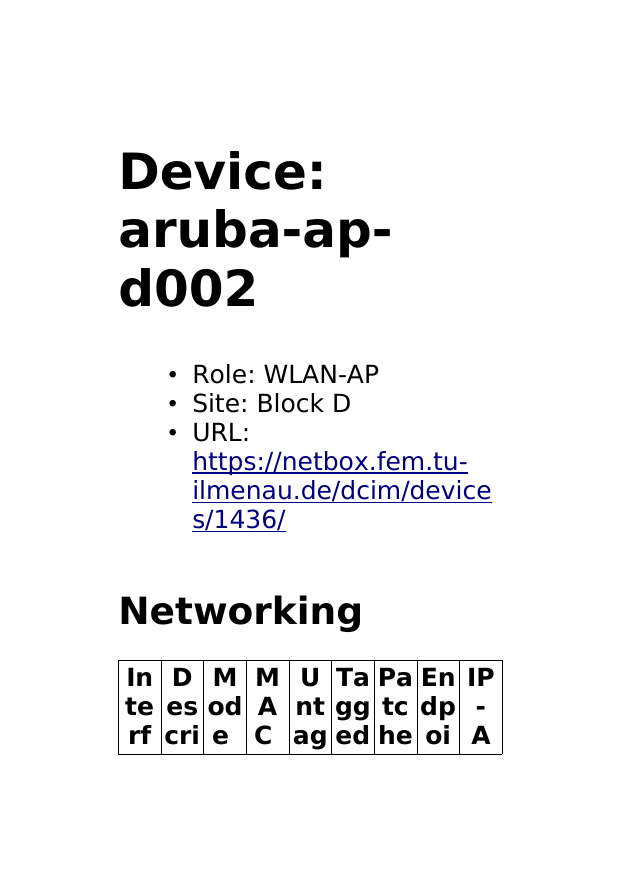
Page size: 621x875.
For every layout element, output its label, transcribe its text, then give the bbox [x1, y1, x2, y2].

list Site: Block D [177, 389, 502, 418]
table_header Interf [119, 661, 161, 754]
list URL: https://netbox.fem.tu-ilmenau.de/dcim/devices/1436/ [177, 418, 502, 535]
table_header Patche [375, 661, 417, 754]
table_header MAC [247, 661, 289, 754]
table_header Mode [204, 661, 246, 754]
table_header Untag [290, 661, 331, 754]
subtitle Networking [118, 589, 502, 633]
list Role: WLAN-AP [177, 360, 502, 389]
table_header Descri [162, 661, 203, 754]
table_header IP-A [460, 661, 502, 754]
subtitle Device: aruba-ap-d002 [118, 143, 502, 318]
table_header Tagged [332, 661, 374, 754]
table_header Endpoi [418, 661, 459, 754]
